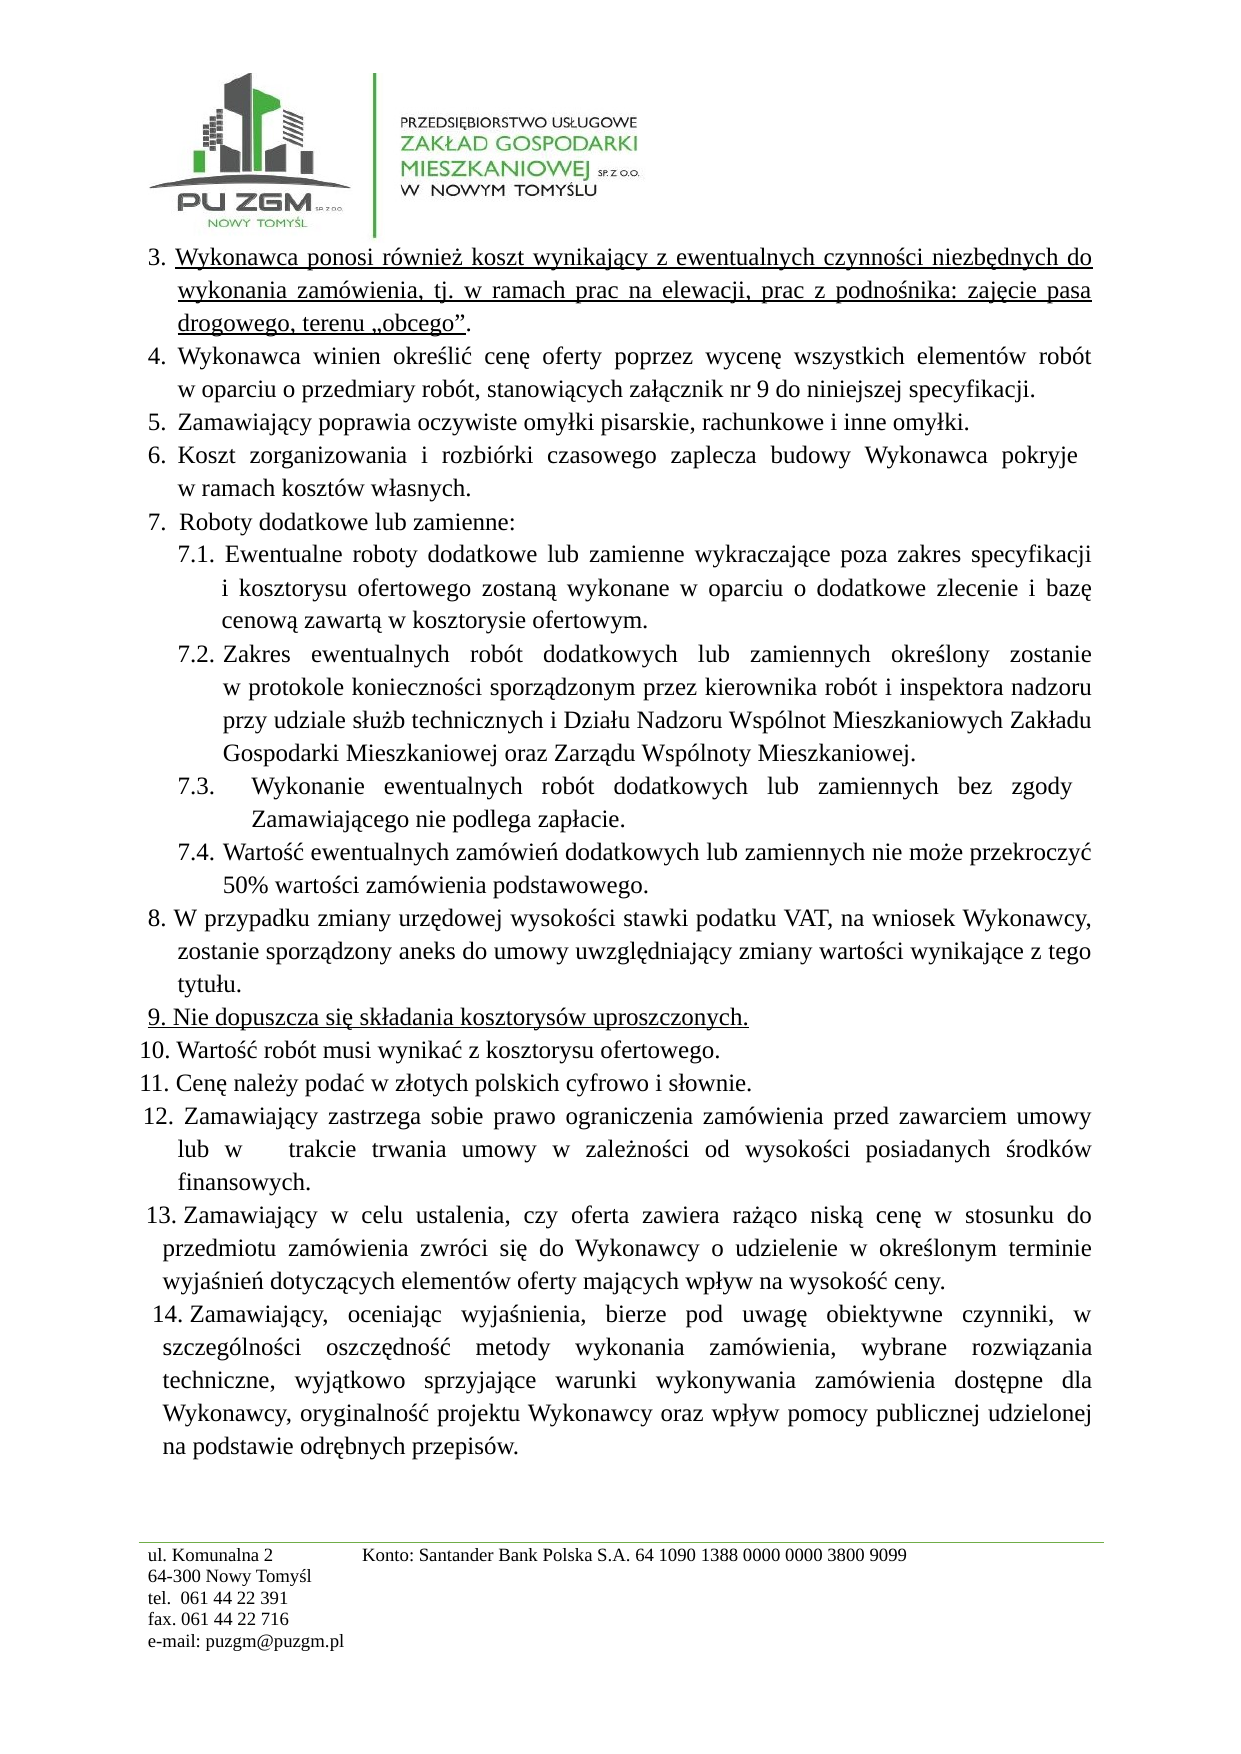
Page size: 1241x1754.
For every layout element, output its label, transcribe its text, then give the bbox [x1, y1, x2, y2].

text 10. Wartość robót musi wynikać z kosztorysu ofertowego. [133, 1035, 1093, 1064]
text 7.4. Wartość ewentualnych zamówień dodatkowych lub zamiennych nie może przekroczyć 50% wartości zamówienia podstawowego. [177, 837, 1093, 898]
text 6. Koszt zorganizowania i rozbiórki czasowego zaplecza budowy Wykonawca pokryje w ramach kosztów własnych. [148, 441, 1093, 502]
text 7. Roboty dodatkowe lub zamienne: [148, 507, 1093, 535]
text 5. Zamawiający poprawia oczywiste omyłki pisarskie, rachunkowe i inne omyłki. [148, 407, 1093, 436]
text 8. W przypadku zmiany urzędowej wysokości stawki podatku VAT, na wniosek Wykonawcy, zostanie sporządzony aneks do umowy uwzględniający zmiany wartości wynikające z tego tytułu. [148, 903, 1093, 998]
text 13. Zamawiający w celu ustalenia, czy oferta zawiera rażąco niską cenę w stosunku do przedmiotu zamówienia zwróci się do Wykonawcy o udzielenie w określonym terminie wyjaśnień dotyczących elementów oferty mających wpływ na wysokość ceny. [133, 1200, 1093, 1295]
text 7.3. Wykonanie ewentualnych robót dodatkowych lub zamiennych bez zgody Zamawiającego nie podlega zapłacie. [148, 771, 1093, 832]
text 14. Zamawiający, oceniając wyjaśnienia, bierze pod uwagę obiektywne czynniki, w szczególności oszczędność metody wykonania zamówienia, wybrane rozwiązania techniczne, wyjątkowo sprzyjające warunki wykonywania zamówienia dostępne dla Wykonawcy, oryginalność projektu Wykonawcy oraz wpływ pomocy publicznej udzielonej na podstawie odrębnych przepisów. [133, 1299, 1093, 1460]
text 7.1. Ewentualne roboty dodatkowe lub zamienne wykraczające poza zakres specyfikacji i kosztorysu ofertowego zostaną wykonane w oparciu o dodatkowe zlecenie i bazę cenową zawartą w kosztorysie ofertowym. [177, 539, 1093, 634]
text 4. Wykonawca winien określić cenę oferty poprzez wycenę wszystkich elementów robót w oparciu o przedmiary robót, stanowiących załącznik nr 9 do niniejszej specyfikacji. [148, 341, 1093, 403]
text 12. Zamawiający zastrzega sobie prawo ograniczenia zamówienia przed zawarciem umowy lub w trakcie trwania umowy w zależności od wysokości posiadanych środków finansowych. [133, 1101, 1093, 1196]
text 7.2. Zakres ewentualnych robót dodatkowych lub zamiennych określony zostanie w protokole konieczności sporządzonym przez kierownika robót i inspektora nadzoru przy udziale służb technicznych i Działu Nadzoru Wspólnot Mieszkaniowych Zakładu Gospodarki Mieszkaniowej oraz Zarządu Wspólnoty Mieszkaniowej. [177, 639, 1093, 766]
text 11. Cenę należy podać w złotych polskich cyfrowo i słownie. [133, 1068, 1093, 1097]
picture [147, 73, 655, 243]
text 3. Wykonawca ponosi również koszt wynikający z ewentualnych czynności niezbędnych do wykonania zamówienia, tj. w ramach prac na elewacji, prac z podnośnika: zajęcie pasa drogowego, terenu „obcego”. [148, 242, 1093, 337]
text 9. Nie dopuszcza się składania kosztorysów uproszczonych. [148, 1002, 1093, 1031]
